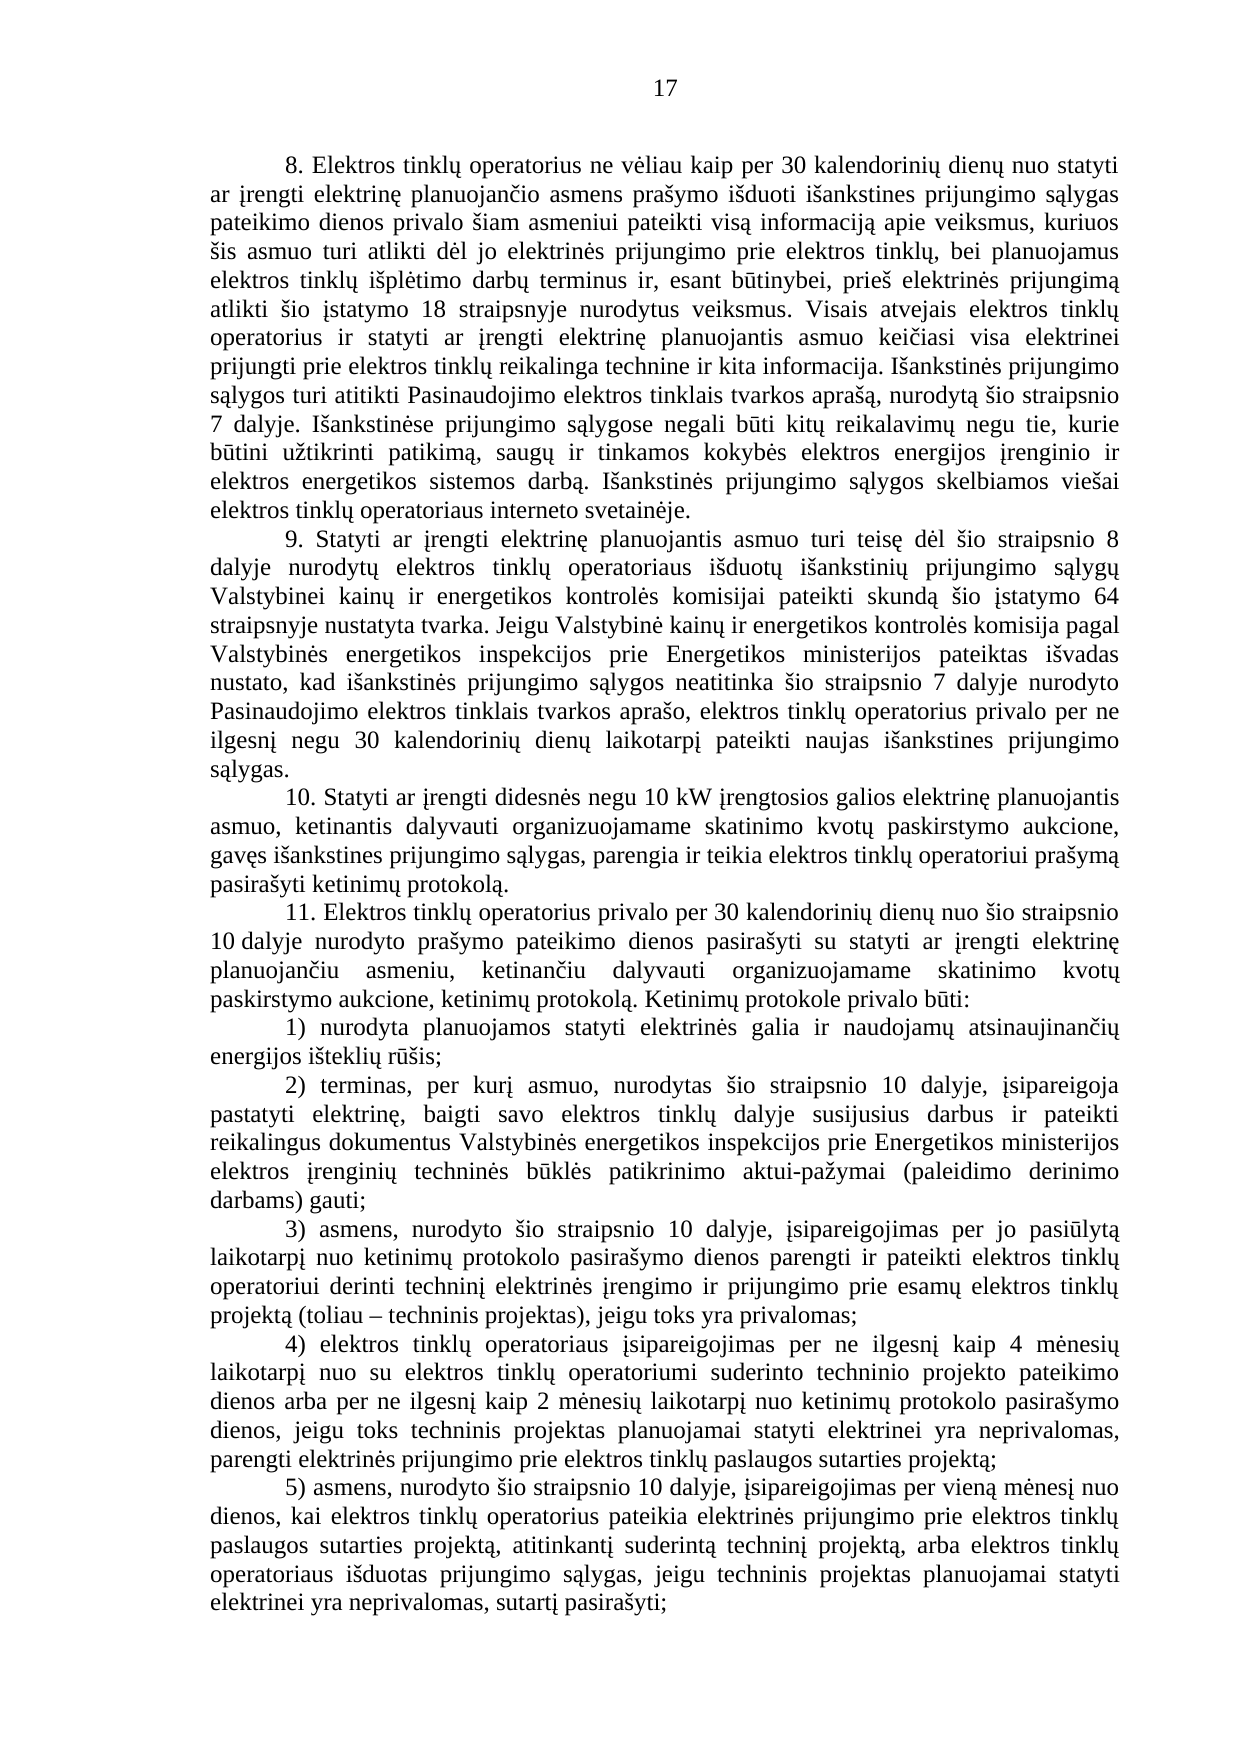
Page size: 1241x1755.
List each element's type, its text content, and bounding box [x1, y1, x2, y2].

text 9. Statyti ar įrengti elektrinę planuojantis asmuo turi teisę dėl šio straipsnio 8 dalyje nurodytų elektros tinklų operatoriaus išduotų išankstinių prijungimo sąlygų Valstybinei kainų ir energetikos kontrolės komisijai pateikti skundą šio įstatymo 64 straipsnyje nustatyta tvarka. Jeigu Valstybinė kainų ir energetikos kontrolės komisija pagal Valstybinės energetikos inspekcijos prie Energetikos ministerijos pateiktas išvadas nustato, kad išankstinės prijungimo sąlygos neatitinka šio straipsnio 7 dalyje nurodyto Pasinaudojimo elektros tinklais tvarkos aprašo, elektros tinklų operatorius privalo per ne ilgesnį negu 30 kalendorinių dienų laikotarpį pateikti naujas išankstines prijungimo sąlygas. [210, 524, 1120, 782]
text 3) asmens, nurodyto šio straipsnio 10 dalyje, įsipareigojimas per jo pasiūlytą laikotarpį nuo ketinimų protokolo pasirašymo dienos parengti ir pateikti elektros tinklų operatoriui derinti techninį elektrinės įrengimo ir prijungimo prie esamų elektros tinklų projektą (toliau – techninis projektas), jeigu toks yra privalomas; [210, 1214, 1120, 1329]
text 5) asmens, nurodyto šio straipsnio 10 dalyje, įsipareigojimas per vieną mėnesį nuo dienos, kai elektros tinklų operatorius pateikia elektrinės prijungimo prie elektros tinklų paslaugos sutarties projektą, atitinkantį suderintą techninį projektą, arba elektros tinklų operatoriaus išduotas prijungimo sąlygas, jeigu techninis projektas planuojamai statyti elektrinei yra neprivalomas, sutartį pasirašyti; [210, 1472, 1120, 1616]
text 10. Statyti ar įrengti didesnės negu 10 kW įrengtosios galios elektrinę planuojantis asmuo, ketinantis dalyvauti organizuojamame skatinimo kvotų paskirstymo aukcione, gavęs išankstines prijungimo sąlygas, parengia ir teikia elektros tinklų operatoriui prašymą pasirašyti ketinimų protokolą. [210, 782, 1120, 897]
text 4) elektros tinklų operatoriaus įsipareigojimas per ne ilgesnį kaip 4 mėnesių laikotarpį nuo su elektros tinklų operatoriumi suderinto techninio projekto pateikimo dienos arba per ne ilgesnį kaip 2 mėnesių laikotarpį nuo ketinimų protokolo pasirašymo dienos, jeigu toks techninis projektas planuojamai statyti elektrinei yra neprivalomas, parengti elektrinės prijungimo prie elektros tinklų paslaugos sutarties projektą; [210, 1329, 1120, 1472]
text 11. Elektros tinklų operatorius privalo per 30 kalendorinių dienų nuo šio straipsnio 10 dalyje nurodyto prašymo pateikimo dienos pasirašyti su statyti ar įrengti elektrinę planuojančiu asmeniu, ketinančiu dalyvauti organizuojamame skatinimo kvotų paskirstymo aukcione, ketinimų protokolą. Ketinimų protokole privalo būti: [210, 897, 1120, 1012]
text 8. Elektros tinklų operatorius ne vėliau kaip per 30 kalendorinių dienų nuo statyti ar įrengti elektrinę planuojančio asmens prašymo išduoti išankstines prijungimo sąlygas pateikimo dienos privalo šiam asmeniui pateikti visą informaciją apie veiksmus, kuriuos šis asmuo turi atlikti dėl jo elektrinės prijungimo prie elektros tinklų, bei planuojamus elektros tinklų išplėtimo darbų terminus ir, esant būtinybei, prieš elektrinės prijungimą atlikti šio įstatymo 18 straipsnyje nurodytus veiksmus. Visais atvejais elektros tinklų operatorius ir statyti ar įrengti elektrinę planuojantis asmuo keičiasi visa elektrinei prijungti prie elektros tinklų reikalinga technine ir kita informacija. Išankstinės prijungimo sąlygos turi atitikti Pasinaudojimo elektros tinklais tvarkos aprašą, nurodytą šio straipsnio 7 dalyje. Išankstinėse prijungimo sąlygose negali būti kitų reikalavimų negu tie, kurie būtini užtikrinti patikimą, saugų ir tinkamos kokybės elektros energijos įrenginio ir elektros energetikos sistemos darbą. Išankstinės prijungimo sąlygos skelbiamos viešai elektros tinklų operatoriaus interneto svetainėje. [210, 150, 1120, 524]
text 1) nurodyta planuojamos statyti elektrinės galia ir naudojamų atsinaujinančių energijos išteklių rūšis; [210, 1012, 1120, 1070]
text 2) terminas, per kurį asmuo, nurodytas šio straipsnio 10 dalyje, įsipareigoja pastatyti elektrinę, baigti savo elektros tinklų dalyje susijusius darbus ir pateikti reikalingus dokumentus Valstybinės energetikos inspekcijos prie Energetikos ministerijos elektros įrenginių techninės būklės patikrinimo aktui-pažymai (paleidimo derinimo darbams) gauti; [210, 1070, 1120, 1214]
